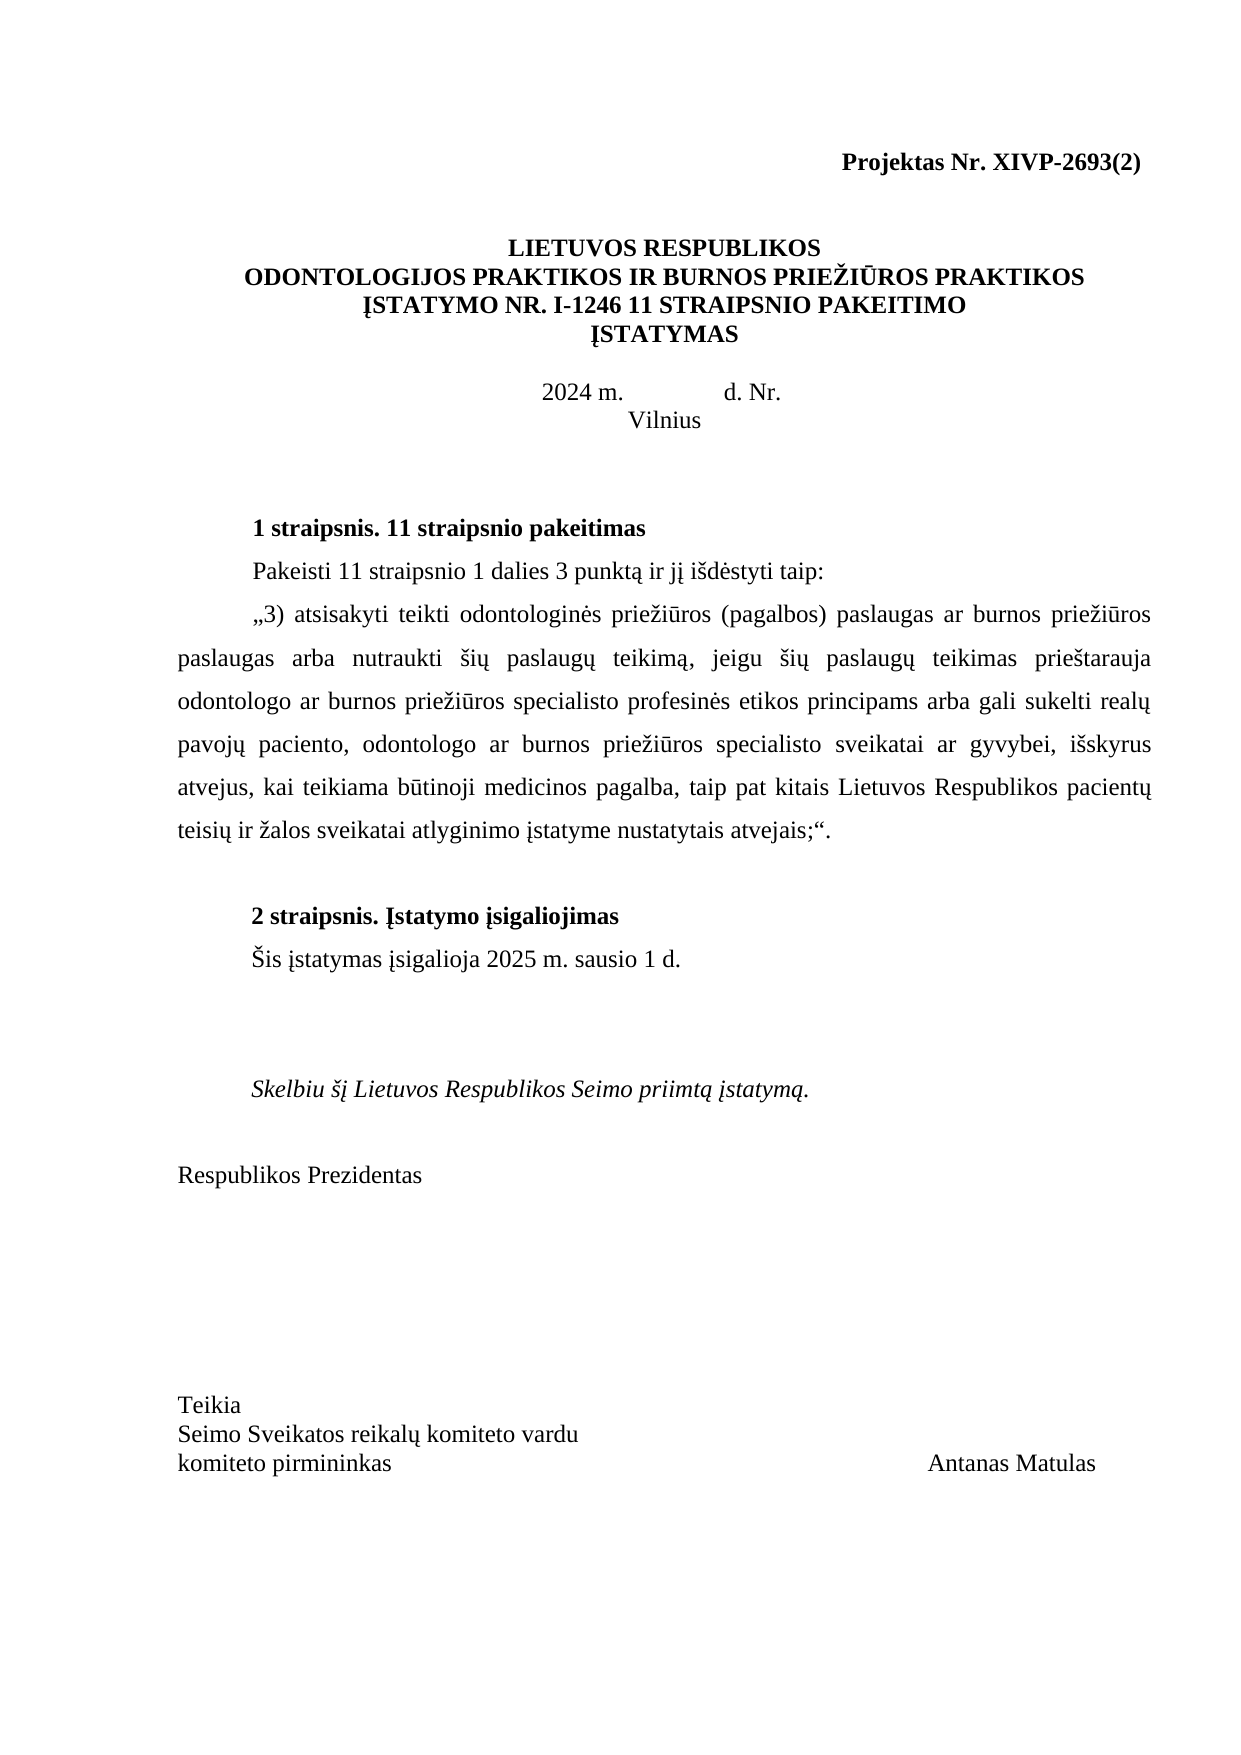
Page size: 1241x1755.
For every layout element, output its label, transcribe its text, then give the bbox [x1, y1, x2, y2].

text Šis įstatymas įsigalioja 2025 m. sausio 1 d. [177, 944, 1152, 973]
text ĮSTATYMAS [177, 319, 1152, 348]
text Respublikos Prezidentas [177, 1160, 1152, 1189]
text Teikia [177, 1390, 1152, 1419]
text LIETUVOS RESPUBLIKOS [177, 233, 1152, 262]
text Projektas Nr. XIVP-2693(2) [842, 147, 1152, 176]
text komiteto pirmininkas Antanas Matulas [177, 1448, 1152, 1476]
text 1 straipsnis. 11 straipsnio pakeitimas [177, 513, 1152, 542]
text Pakeisti 11 straipsnio 1 dalies 3 punktą ir jį išdėstyti taip: [177, 556, 1152, 585]
text Vilnius [177, 406, 1152, 434]
text ODONTOLOGIJOS PRAKTIKOS IR BURNOS PRIEŽIŪROS PRAKTIKOS ĮSTATYMO NR. I-1246 11 STRAIPSNIO PAKEITIMO [177, 262, 1152, 319]
text „3) atsisakyti teikti odontologinės priežiūros (pagalbos) paslaugas ar burnos priežiūros paslaugas arba nutraukti šių paslaugų teikimą, jeigu šių paslaugų teikimas prieštarauja odontologo ar burnos priežiūros specialisto profesinės etikos principams arba gali sukelti realų pavojų paciento, odontologo ar burnos priežiūros specialisto sveikatai ar gyvybei, išskyrus atvejus, kai teikiama būtinoji medicinos pagalba, taip pat kitais Lietuvos Respublikos pacientų teisių ir žalos sveikatai atlyginimo įstatyme nustatytais atvejais;“. [177, 599, 1152, 844]
text 2024 m. d. Nr. [177, 377, 1152, 406]
text 2 straipsnis. Įstatymo įsigaliojimas [177, 901, 1152, 930]
text Seimo Sveikatos reikalų komiteto vardu [177, 1419, 1152, 1448]
text Skelbiu šį Lietuvos Respublikos Seimo priimtą įstatymą. [177, 1074, 1152, 1103]
